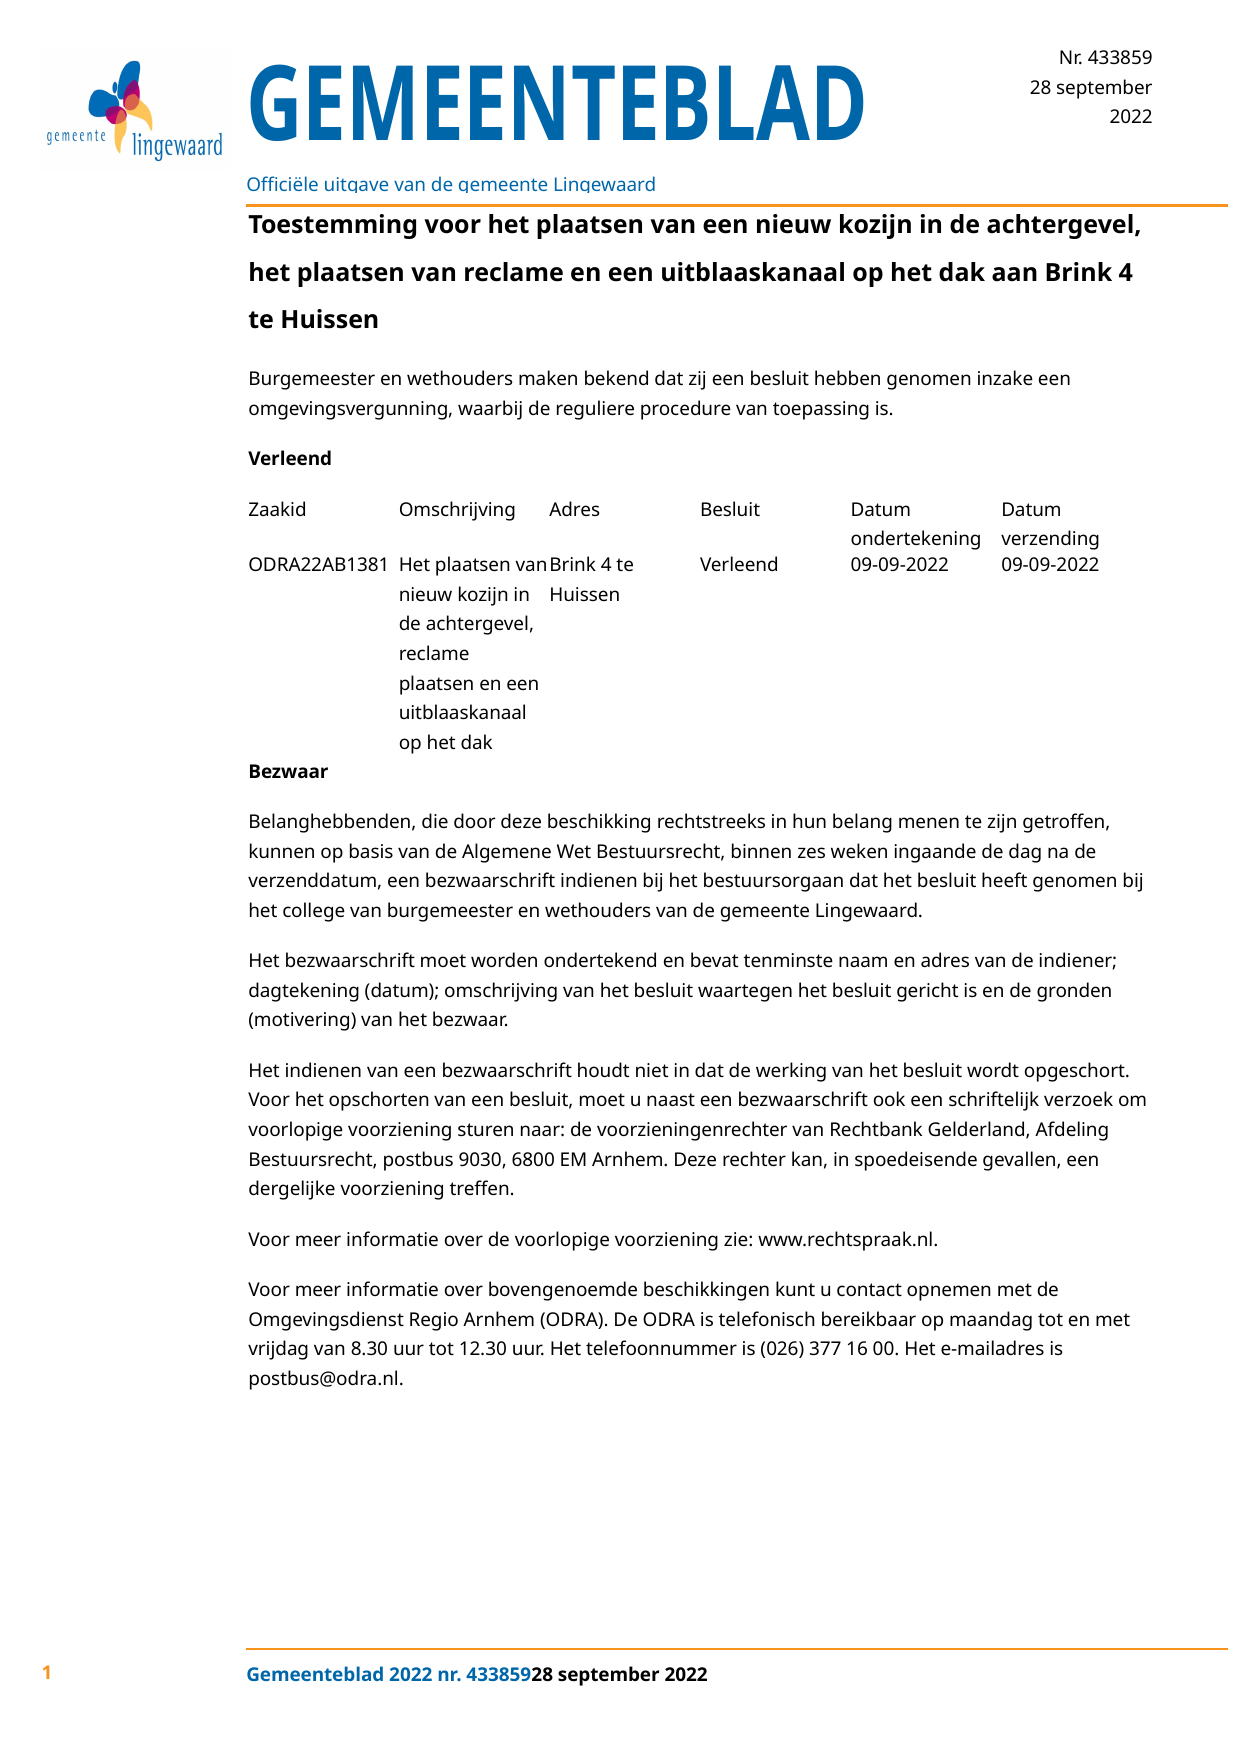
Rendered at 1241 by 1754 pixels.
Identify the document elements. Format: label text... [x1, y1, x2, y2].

table_header Besluit [700, 496, 850, 551]
picture [41, 47, 231, 172]
table_header Datum verzending [1001, 496, 1152, 551]
text Het bezwaarschrift moet worden ondertekend en bevat tenminste naam en adres van de indiener; dagtekening (datum); omschrijving van het besluit waartegen het besluit gericht is en de gronden (motivering) van het bezwaar. [248, 947, 1152, 1032]
table_cell Brink 4 te Huissen [549, 551, 700, 754]
text Belanghebbenden, die door deze beschikking rechtstreeks in hun belang menen te zijn getroffen, kunnen op basis van de Algemene Wet Bestuursrecht, binnen zes weken ingaande de dag na de verzenddatum, een bezwaarschrift indienen bij het bestuursorgaan dat het besluit heeft genomen bij het college van burgemeester en wethouders van de gemeente Lingewaard. [248, 808, 1152, 923]
table_cell ODRA22AB1381 [248, 551, 398, 754]
table_cell 09-09-2022 [850, 551, 1001, 754]
text Het indienen van een bezwaarschrift houdt niet in dat de werking van het besluit wordt opgeschort. Voor het opschorten van een besluit, moet u naast een bezwaarschrift ook een schriftelijk verzoek om voorlopige voorziening sturen naar: de voorzieningenrechter van Rechtbank Gelderland, Afdeling Bestuursrecht, postbus 9030, 6800 EM Arnhem. Deze rechter kan, in spoedeisende gevallen, een dergelijke voorziening treffen. [248, 1057, 1152, 1201]
table_cell 09-09-2022 [1001, 551, 1152, 754]
text Bezwaar [248, 758, 1152, 783]
text Verleend [248, 446, 1152, 471]
text Voor meer informatie over bovengenoemde beschikkingen kunt u contact opnemen met de Omgevingsdienst Regio Arnhem (ODRA). De ODRA is telefonisch bereikbaar op maandag tot en met vrijdag van 8.30 uur tot 12.30 uur. Het telefoonnummer is (026) 377 16 00. Het e-mailadres is postbus@odra.nl. [248, 1276, 1152, 1391]
table_cell Het plaatsen van nieuw kozijn in de achtergevel, reclame plaatsen en een uitblaaskanaal op het dak [399, 551, 549, 754]
table_header Omschrijving [399, 496, 549, 551]
text Toestemming voor het plaatsen van een nieuw kozijn in de achtergevel, het plaatsen van reclame en een uitblaaskanaal op het dak aan Brink 4 te Huissen [248, 207, 1152, 336]
table_header Zaakid [248, 496, 398, 551]
table_cell Verleend [700, 551, 850, 754]
text Burgemeester en wethouders maken bekend dat zij een besluit hebben genomen inzake een omgevingsvergunning, waarbij de reguliere procedure van toepassing is. [248, 366, 1152, 421]
table_header Datum ondertekening [850, 496, 1001, 551]
table_header Adres [549, 496, 700, 551]
text Voor meer informatie over de voorlopige voorziening zie: www.rechtspraak.nl. [248, 1226, 1152, 1251]
